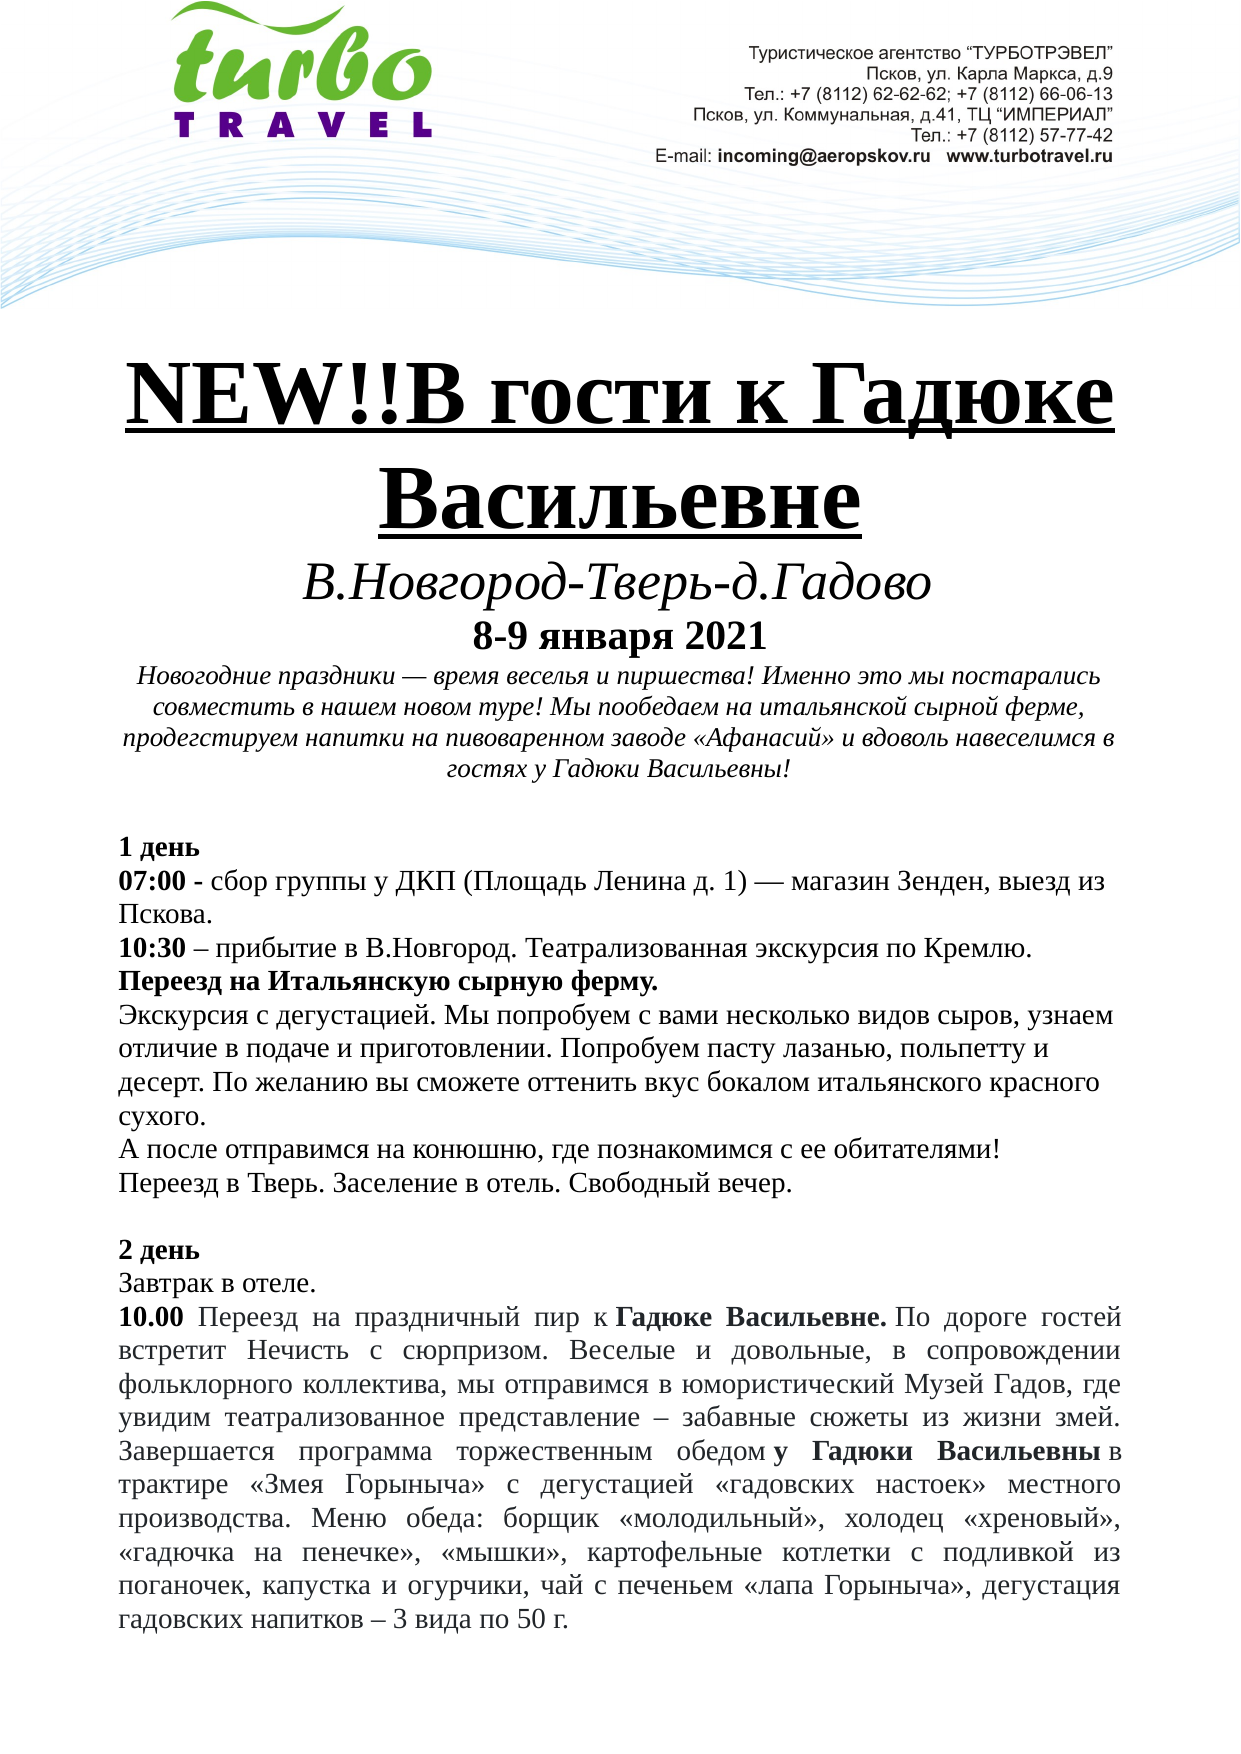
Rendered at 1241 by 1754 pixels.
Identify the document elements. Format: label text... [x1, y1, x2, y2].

text 10:30 – прибытие в В.Новгород. Театрализованная экскурсия по Кремлю. [118, 930, 1122, 963]
text 8-9 января 2021 [118, 611, 1122, 659]
text Переезд в Тверь. Заселение в отель. Свободный вечер. [118, 1165, 1122, 1198]
text 2 день [118, 1232, 1122, 1265]
text А после отправимся на конюшню, где познакомимся с ее обитателями! [118, 1131, 1122, 1165]
text NEW!!В гости к Гадюке Васильевне [118, 338, 1122, 548]
text 07:00 - сбор группы у ДКП (Площадь Ленина д. 1) — магазин Зенден, выезд из Пскова. [118, 863, 1122, 930]
text 10.00 Переезд на праздничный пир к Гадюке Васильевне. По дороге гостей встретит Нечисть с сюрпризом. Веселые и довольные, в сопровождении фольклорного коллектива, мы отправимся в юмористический Музей Гадов, где увидим театрализованное представление – забавные сюжеты из жизни змей. Завершается программа торжественным обедом у Гадюки Васильевны в трактире «Змея Горыныча» с дегустацией «гадовских настоек» местного производства. Меню обеда: борщик «молодильный», холодец «хреновый», «гадючка на пенечке», «мышки», картофельные котлетки с подливкой из поганочек, капустка и огурчики, чай с печеньем «лапа Горыныча», дегустация гадовских напитков – 3 вида по 50 г. [118, 1299, 1122, 1634]
text Завтрак в отеле. [118, 1265, 1122, 1299]
text 1 день [118, 829, 1122, 863]
text Экскурсия с дегустацией. Мы попробуем с вами несколько видов сыров, узнаем отличие в подаче и приготовлении. Попробуем пасту лазанью, польпетту и десерт. По желанию вы сможете оттенить вкус бокалом итальянского красного сухого. [118, 997, 1122, 1131]
text Переезд на Итальянскую сырную ферму. [118, 963, 1122, 997]
text В.Новгород-Тверь-д.Гадово [118, 548, 1122, 611]
text Новогодние праздники — время веселья и пиршества! Именно это мы постарались совместить в нашем новом туре! Мы пообедаем на итальянской сырной ферме, продегстируем напитки на пивоваренном заводе «Афанасий» и вдоволь навеселимся в гостях у Гадюки Васильевны! [118, 659, 1122, 783]
